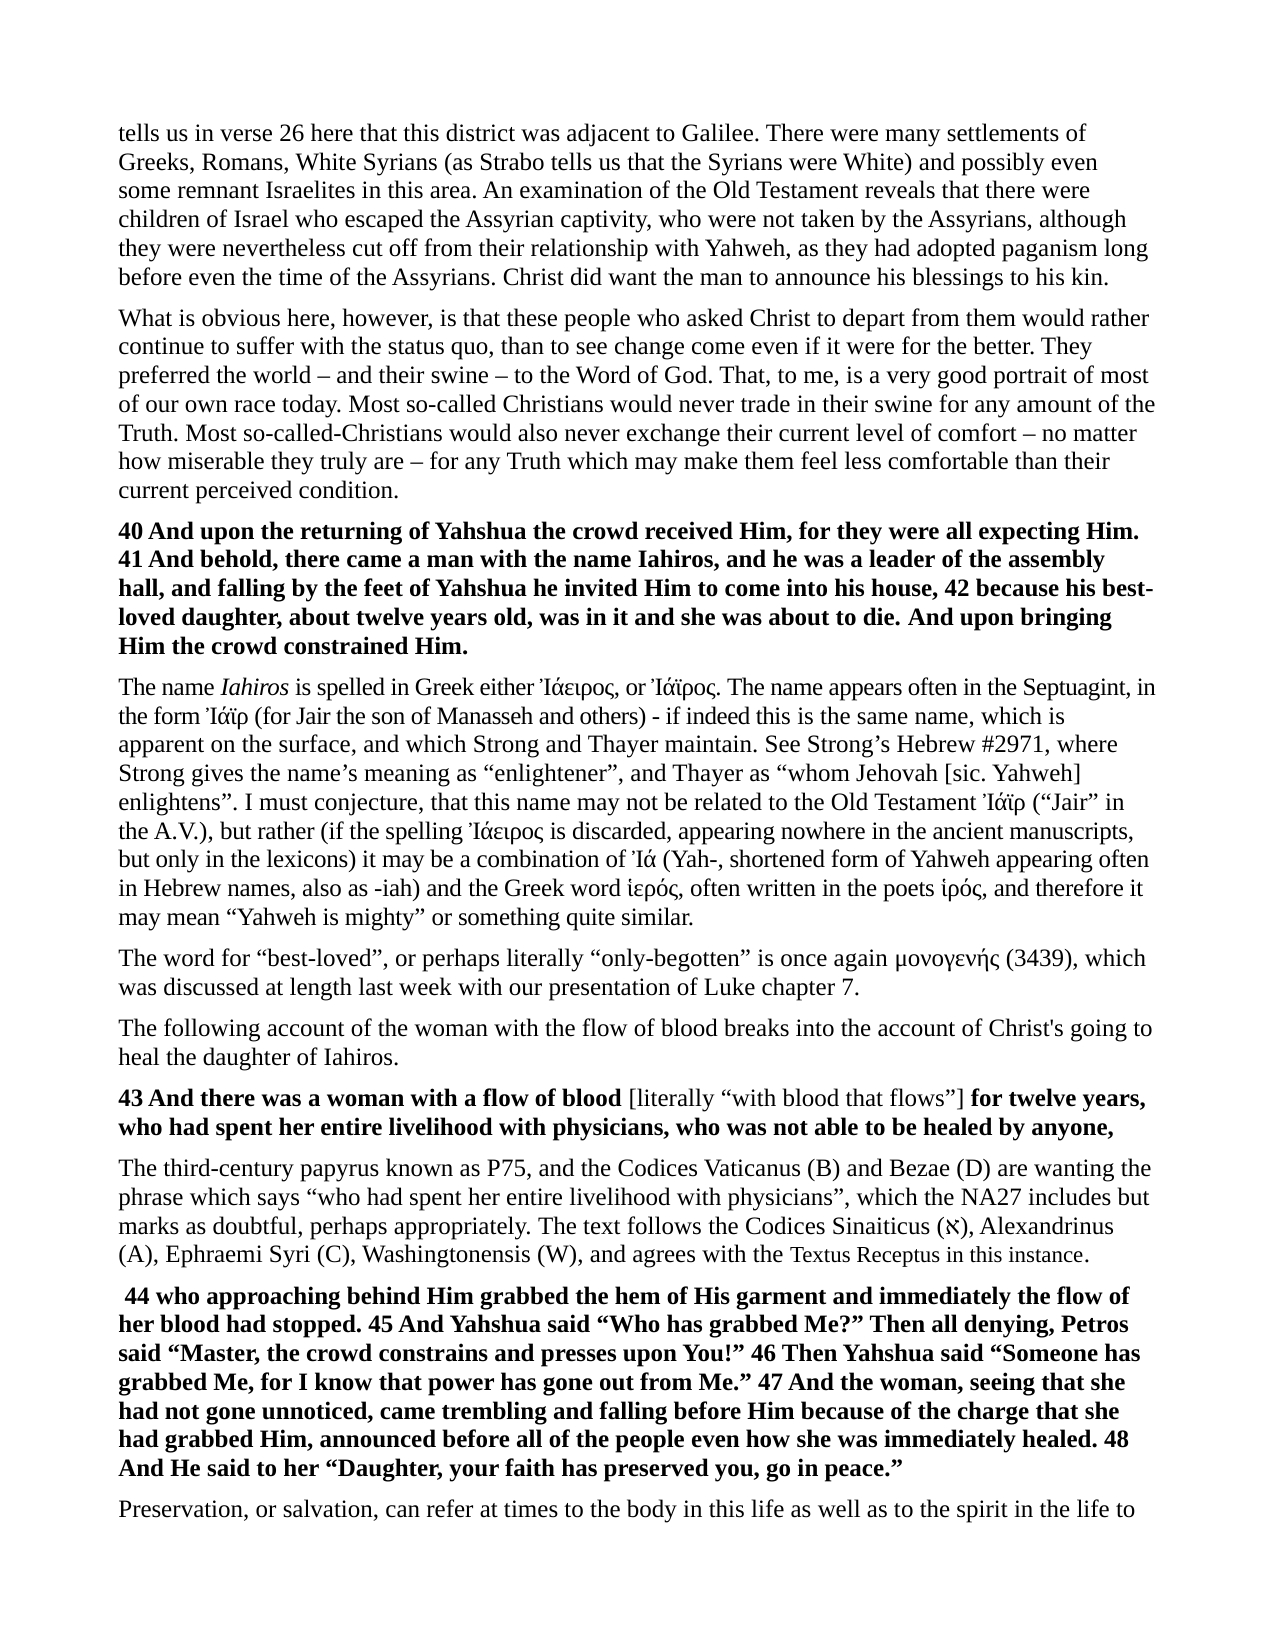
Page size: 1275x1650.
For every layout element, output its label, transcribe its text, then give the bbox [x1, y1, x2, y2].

text What is obvious here, however, is that these people who asked Christ to depart from them would rather continue to suffer with the status quo, than to see change come even if it were for the better. They preferred the world – and their swine – to the Word of God. That, to me, is a very good portrait of most of our own race today. Most so-called Christians would never trade in their swine for any amount of the Truth. Most so-called-Christians would also never exchange their current level of comfort – no matter how miserable they truly are – for any Truth which may make them feel less comfortable than their current perceived condition. [118, 303, 1157, 504]
text tells us in verse 26 here that this district was adjacent to Galilee. There were many settlements of Greeks, Romans, White Syrians (as Strabo tells us that the Syrians were White) and possibly even some remnant Israelites in this area. An examination of the Old Testament reveals that there were children of Israel who escaped the Assyrian captivity, who were not taken by the Assyrians, although they were nevertheless cut off from their relationship with Yahweh, as they had adopted paganism long before even the time of the Assyrians. Christ did want the man to announce his blessings to his kin. [118, 118, 1157, 291]
text The name Iahiros is spelled in Greek either Ἰάειρος, or Ἰάϊρος. The name appears often in the Septuagint, in the form Ἰάϊρ (for Jair the son of Manasseh and others) - if indeed this is the same name, which is apparent on the surface, and which Strong and Thayer maintain. See Strong’s Hebrew #2971, where Strong gives the name’s meaning as “enlightener”, and Thayer as “whom Jehovah [sic. Yahweh] enlightens”. I must conjecture, that this name may not be related to the Old Testament Ἰάϊρ (“Jair” in the A.V.), but rather (if the spelling Ἰάειρος is discarded, appearing nowhere in the ancient manuscripts, but only in the lexicons) it may be a combination of Ἰά (Yah-, shortened form of Yahweh appearing often in Hebrew names, also as -iah) and the Greek word ἱερός, often written in the poets ἱρός, and therefore it may mean “Yahweh is mighty” or something quite similar. [118, 672, 1157, 931]
text The word for “best-loved”, or perhaps literally “only-begotten” is once again μονογενής (3439), which was discussed at length last week with our presentation of Luke chapter 7. [118, 943, 1157, 1001]
text 40 And upon the returning of Yahshua the crowd received Him, for they were all expecting Him. 41 And behold, there came a man with the name Iahiros, and he was a leader of the assembly hall, and falling by the feet of Yahshua he invited Him to come into his house, 42 because his best-loved daughter, about twelve years old, was in it and she was about to die. And upon bringing Him the crowd constrained Him. [118, 516, 1157, 659]
text 43 And there was a woman with a flow of blood [literally “with blood that flows”] for twelve years, who had spent her entire livelihood with physicians, who was not able to be healed by anyone, [118, 1083, 1157, 1141]
text Preservation, or salvation, can refer at times to the body in this life as well as to the spirit in the life to [118, 1494, 1157, 1523]
text The third-century papyrus known as P75, and the Codices Vaticanus (B) and Bezae (D) are wanting the phrase which says “who had spent her entire livelihood with physicians”, which the NA27 includes but marks as doubtful, perhaps appropriately. The text follows the Codices Sinaiticus (א), Alexandrinus (A), Ephraemi Syri (C), Washingtonensis (W), and agrees with the Textus Receptus in this instance. [118, 1153, 1157, 1268]
text 44 who approaching behind Him grabbed the hem of His garment and immediately the flow of her blood had stopped. 45 And Yahshua said “Who has grabbed Me?” Then all denying, Petros said “Master, the crowd constrains and presses upon You!” 46 Then Yahshua said “Someone has grabbed Me, for I know that power has gone out from Me.” 47 And the woman, seeing that she had not gone unnoticed, came trembling and falling before Him because of the charge that she had grabbed Him, announced before all of the people even how she was immediately healed. 48 And He said to her “Daughter, your faith has preserved you, go in peace.” [118, 1281, 1157, 1482]
text The following account of the woman with the flow of blood breaks into the account of Christ's going to heal the daughter of Iahiros. [118, 1013, 1157, 1071]
